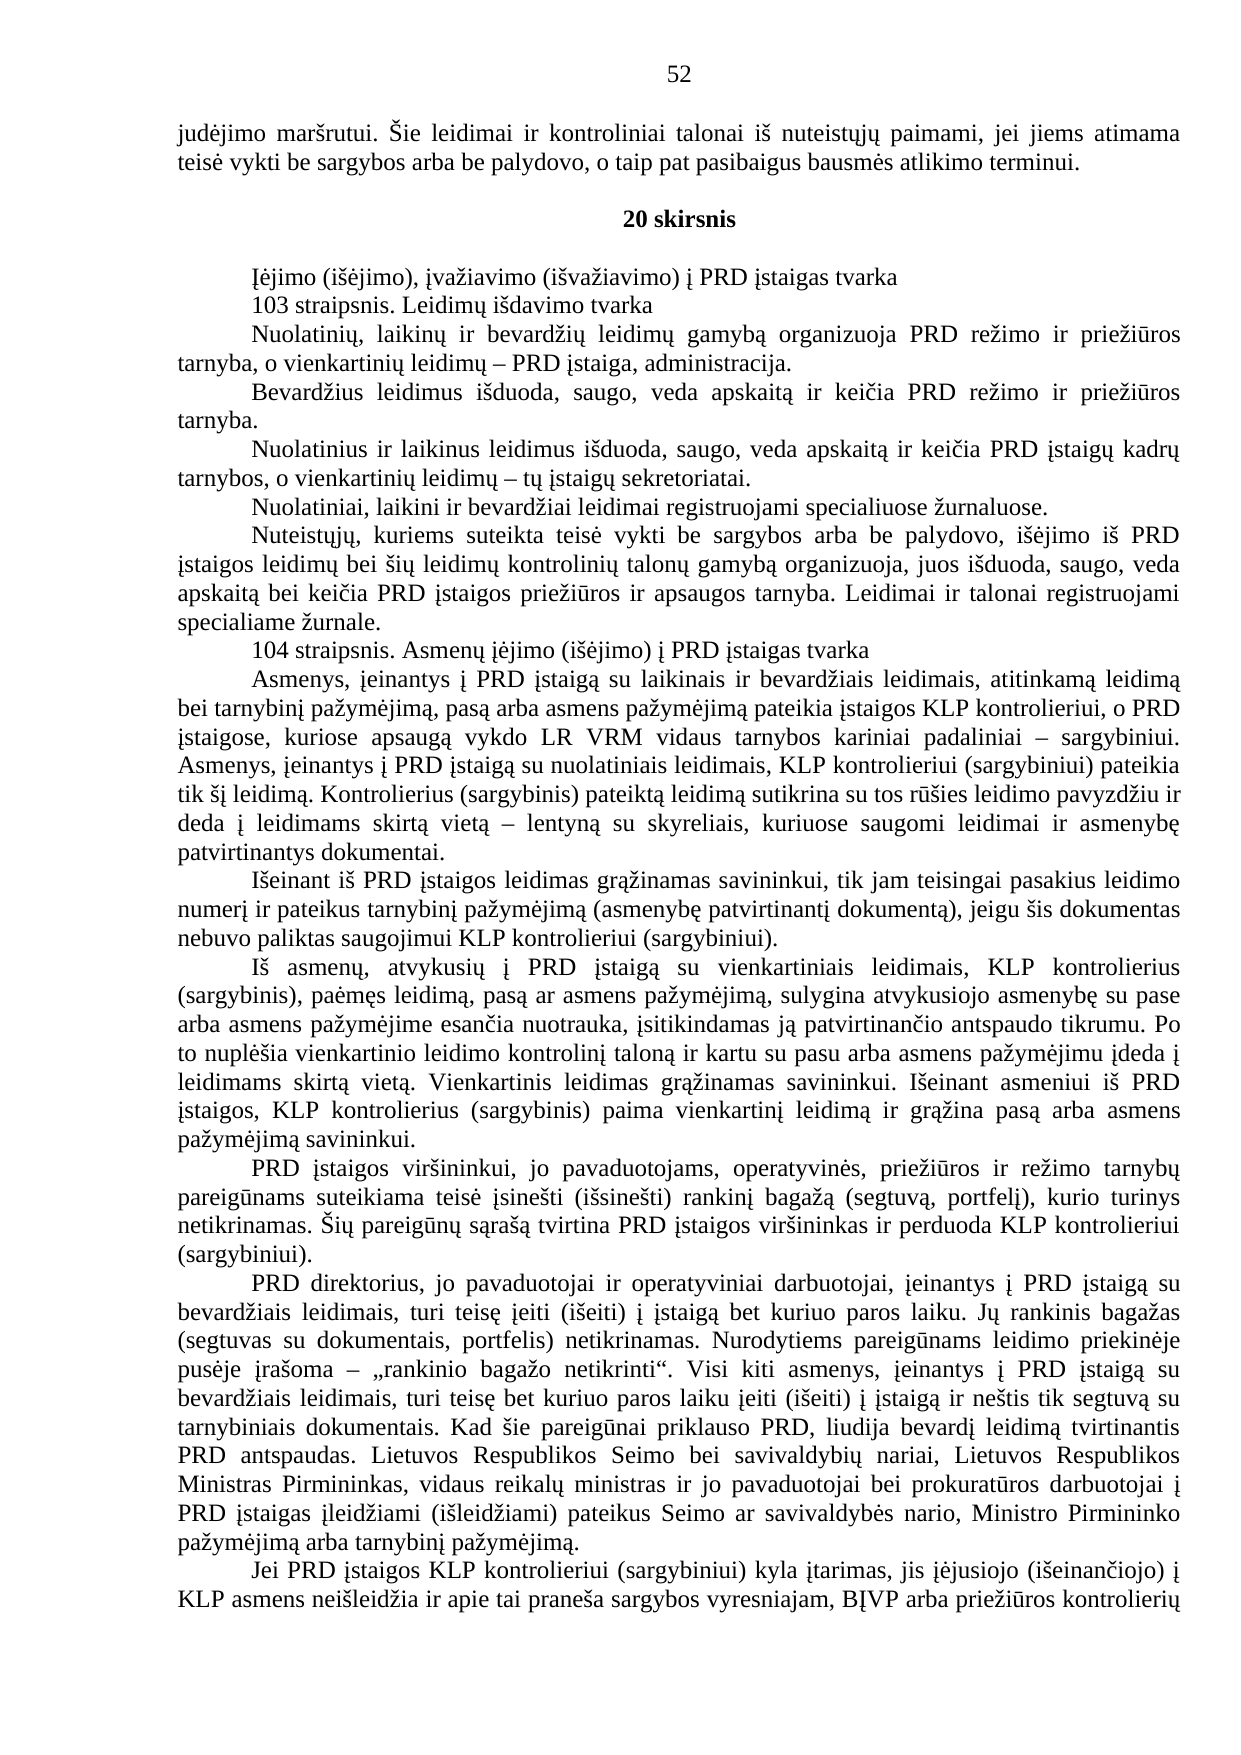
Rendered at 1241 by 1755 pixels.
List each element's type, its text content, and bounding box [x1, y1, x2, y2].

text Įėjimo (išėjimo), įvažiavimo (išvažiavimo) į PRD įstaigas tvarka [177, 262, 1181, 291]
text 104 straipsnis. Asmenų įėjimo (išėjimo) į PRD įstaigas tvarka [177, 636, 1181, 664]
text Jei PRD įstaigos KLP kontrolieriui (sargybiniui) kyla įtarimas, jis įėjusiojo (išeinančiojo) į KLP asmens neišleidžia ir apie tai praneša sargybos vyresniajam, BĮVP arba priežiūros kontrolierių [177, 1556, 1181, 1613]
text Nuteistųjų, kuriems suteikta teisė vykti be sargybos arba be palydovo, išėjimo iš PRD įstaigos leidimų bei šių leidimų kontrolinių talonų gamybą organizuoja, juos išduoda, saugo, veda apskaitą bei keičia PRD įstaigos priežiūros ir apsaugos tarnyba. Leidimai ir talonai registruojami specialiame žurnale. [177, 521, 1181, 636]
text Asmenys, įeinantys į PRD įstaigą su laikinais ir bevardžiais leidimais, atitinkamą leidimą bei tarnybinį pažymėjimą, pasą arba asmens pažymėjimą pateikia įstaigos KLP kontrolieriui, o PRD įstaigose, kuriose apsaugą vykdo LR VRM vidaus tarnybos kariniai padaliniai – sargybiniui. Asmenys, įeinantys į PRD įstaigą su nuolatiniais leidimais, KLP kontrolieriui (sargybiniui) pateikia tik šį leidimą. Kontrolierius (sargybinis) pateiktą leidimą sutikrina su tos rūšies leidimo pavyzdžiu ir deda į leidimams skirtą vietą – lentyną su skyreliais, kuriuose saugomi leidimai ir asmenybę patvirtinantys dokumentai. [177, 664, 1181, 866]
text PRD įstaigos viršininkui, jo pavaduotojams, operatyvinės, priežiūros ir režimo tarnybų pareigūnams suteikiama teisė įsinešti (išsinešti) rankinį bagažą (segtuvą, portfelį), kurio turinys netikrinamas. Šių pareigūnų sąrašą tvirtina PRD įstaigos viršininkas ir perduoda KLP kontrolieriui (sargybiniui). [177, 1153, 1181, 1268]
text Nuolatiniai, laikini ir bevardžiai leidimai registruojami specialiuose žurnaluose. [177, 492, 1181, 521]
text 20 skirsnis [177, 204, 1181, 233]
text PRD direktorius, jo pavaduotojai ir operatyviniai darbuotojai, įeinantys į PRD įstaigą su bevardžiais leidimais, turi teisę įeiti (išeiti) į įstaigą bet kuriuo paros laiku. Jų rankinis bagažas (segtuvas su dokumentais, portfelis) netikrinamas. Nurodytiems pareigūnams leidimo priekinėje pusėje įrašoma – „rankinio bagažo netikrinti“. Visi kiti asmenys, įeinantys į PRD įstaigą su bevardžiais leidimais, turi teisę bet kuriuo paros laiku įeiti (išeiti) į įstaigą ir neštis tik segtuvą su tarnybiniais dokumentais. Kad šie pareigūnai priklauso PRD, liudija bevardį leidimą tvirtinantis PRD antspaudas. Lietuvos Respublikos Seimo bei savivaldybių nariai, Lietuvos Respublikos Ministras Pirmininkas, vidaus reikalų ministras ir jo pavaduotojai bei prokuratūros darbuotojai į PRD įstaigas įleidžiami (išleidžiami) pateikus Seimo ar savivaldybės nario, Ministro Pirmininko pažymėjimą arba tarnybinį pažymėjimą. [177, 1268, 1181, 1556]
text Nuolatinius ir laikinus leidimus išduoda, saugo, veda apskaitą ir keičia PRD įstaigų kadrų tarnybos, o vienkartinių leidimų – tų įstaigų sekretoriatai. [177, 434, 1181, 492]
text Iš asmenų, atvykusių į PRD įstaigą su vienkartiniais leidimais, KLP kontrolierius (sargybinis), paėmęs leidimą, pasą ar asmens pažymėjimą, sulygina atvykusiojo asmenybę su pase arba asmens pažymėjime esančia nuotrauka, įsitikindamas ją patvirtinančio antspaudo tikrumu. Po to nuplėšia vienkartinio leidimo kontrolinį taloną ir kartu su pasu arba asmens pažymėjimu įdeda į leidimams skirtą vietą. Vienkartinis leidimas grąžinamas savininkui. Išeinant asmeniui iš PRD įstaigos, KLP kontrolierius (sargybinis) paima vienkartinį leidimą ir grąžina pasą arba asmens pažymėjimą savininkui. [177, 952, 1181, 1153]
text Išeinant iš PRD įstaigos leidimas grąžinamas savininkui, tik jam teisingai pasakius leidimo numerį ir pateikus tarnybinį pažymėjimą (asmenybę patvirtinantį dokumentą), jeigu šis dokumentas nebuvo paliktas saugojimui KLP kontrolieriui (sargybiniui). [177, 866, 1181, 952]
text Nuolatinių, laikinų ir bevardžių leidimų gamybą organizuoja PRD režimo ir priežiūros tarnyba, o vienkartinių leidimų – PRD įstaiga, administracija. [177, 319, 1181, 377]
text Bevardžius leidimus išduoda, saugo, veda apskaitą ir keičia PRD režimo ir priežiūros tarnyba. [177, 377, 1181, 434]
text judėjimo maršrutui. Šie leidimai ir kontroliniai talonai iš nuteistųjų paimami, jei jiems atimama teisė vykti be sargybos arba be palydovo, o taip pat pasibaigus bausmės atlikimo terminui. [177, 118, 1181, 176]
text 103 straipsnis. Leidimų išdavimo tvarka [177, 291, 1181, 319]
